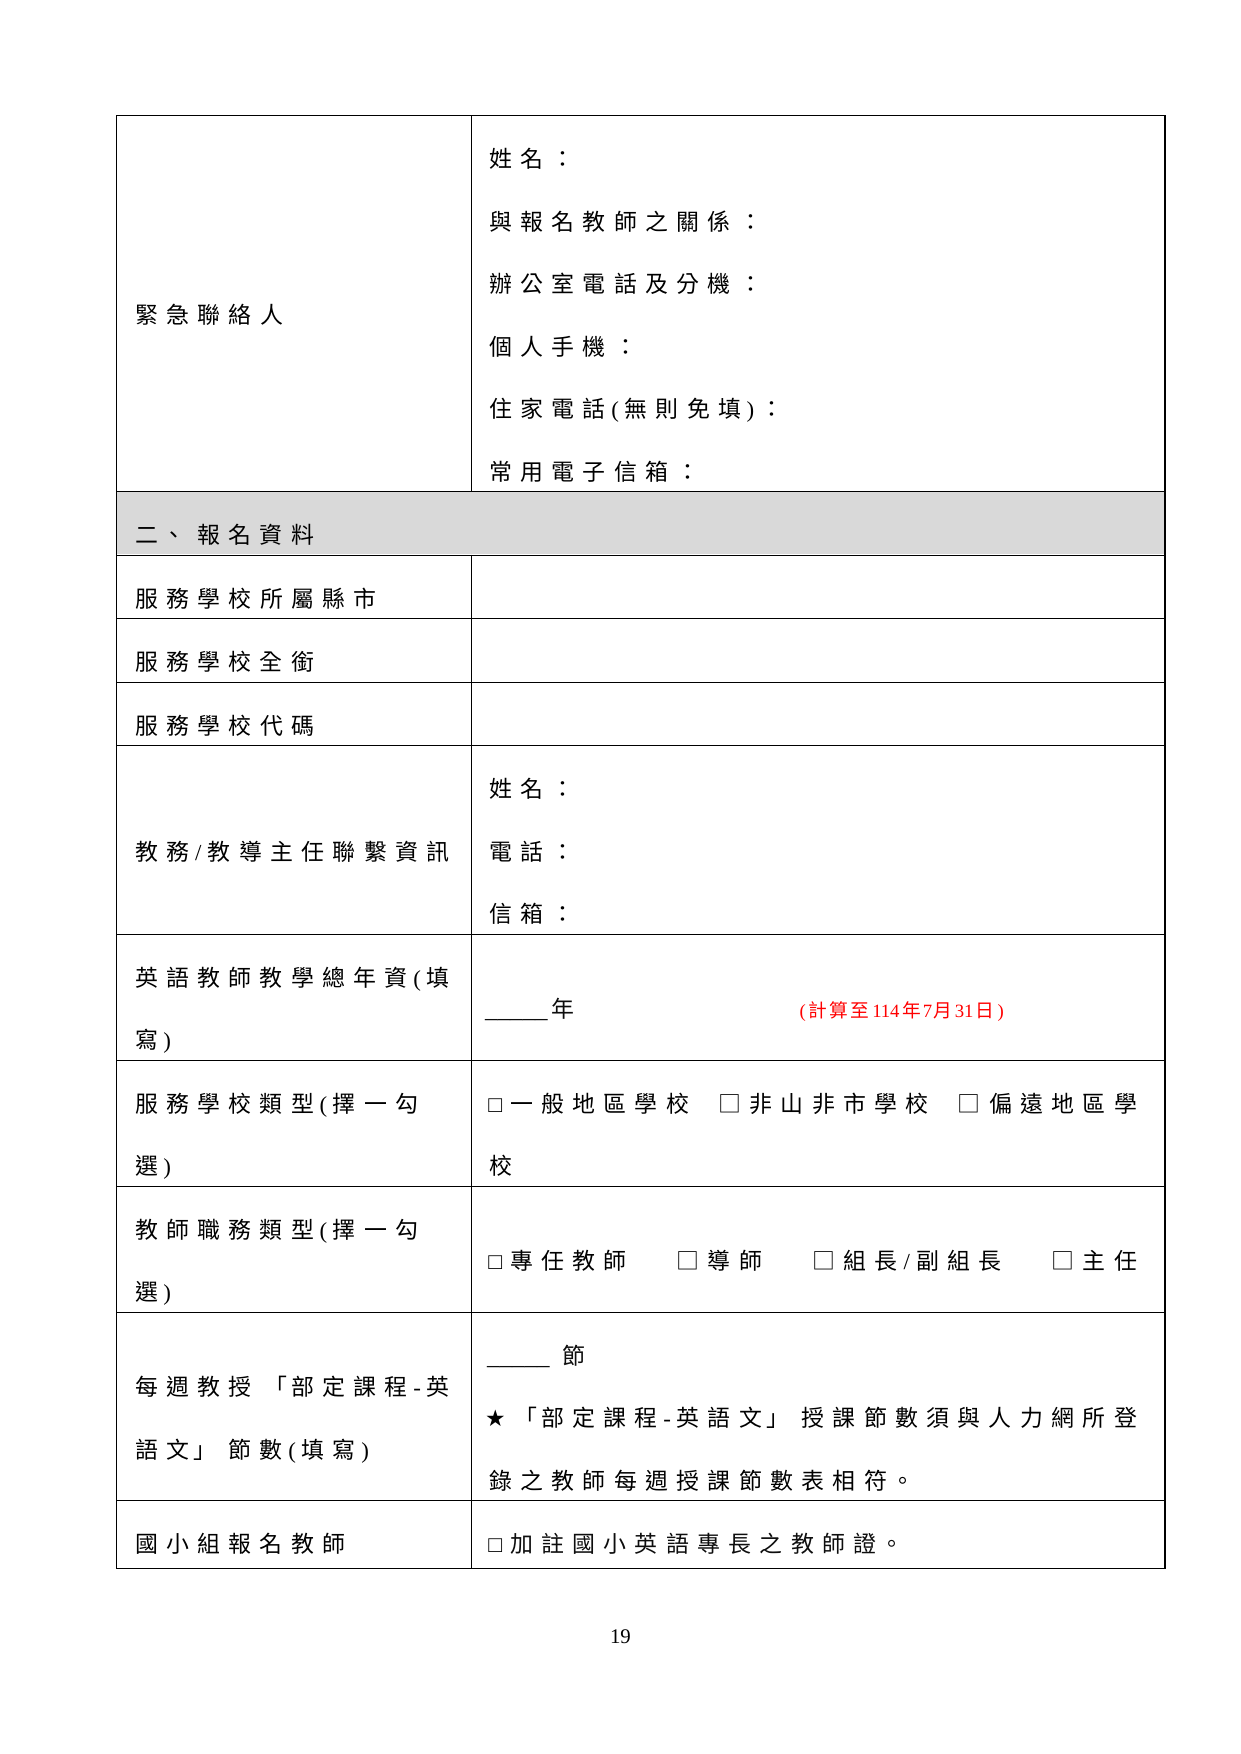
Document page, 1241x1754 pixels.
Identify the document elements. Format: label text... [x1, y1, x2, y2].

table_cell 緊急聯絡人 [117, 116, 471, 491]
table_cell _____年 (計算至114年7月31日) [472, 935, 1164, 1060]
table_cell 教務/教導主任聯繫資訊 [117, 746, 471, 934]
table_cell 英語教師教學總年資(填寫) [117, 935, 471, 1060]
table_cell 姓名： 與報名教師之關係： 辦公室電話及分機： 個人手機： 住家電話(無則免填)： 常用電子信箱： [472, 116, 1164, 491]
table_cell □專任教師 □導師 □組長/副組長 □主任 [472, 1187, 1164, 1312]
table_cell [472, 683, 1164, 745]
table_cell 二、報名資料 [117, 492, 1164, 554]
table_cell 服務學校全銜 [117, 619, 471, 682]
table_cell [472, 556, 1164, 618]
table_cell 教師職務類型(擇一勾選) [117, 1187, 471, 1312]
table_cell 國小組報名教師 [117, 1501, 471, 1568]
table_cell 姓名： 電話： 信箱： [472, 746, 1164, 934]
table_cell □一般地區學校 □非山非市學校 □偏遠地區學校 [472, 1061, 1164, 1186]
table_cell _____ 節 ★「部定課程-英語文」授課節數須與人力網所登錄之教師每週授課節數表相符。 [472, 1313, 1164, 1500]
table_cell [472, 619, 1164, 682]
table_cell 服務學校類型(擇一勾選) [117, 1061, 471, 1186]
table_cell 每週教授「部定課程-英語文」節數(填寫) [117, 1313, 471, 1500]
table_cell 服務學校代碼 [117, 683, 471, 745]
table_cell 服務學校所屬縣市 [117, 556, 471, 618]
table_cell □加註國小英語專長之教師證。 [472, 1501, 1164, 1568]
